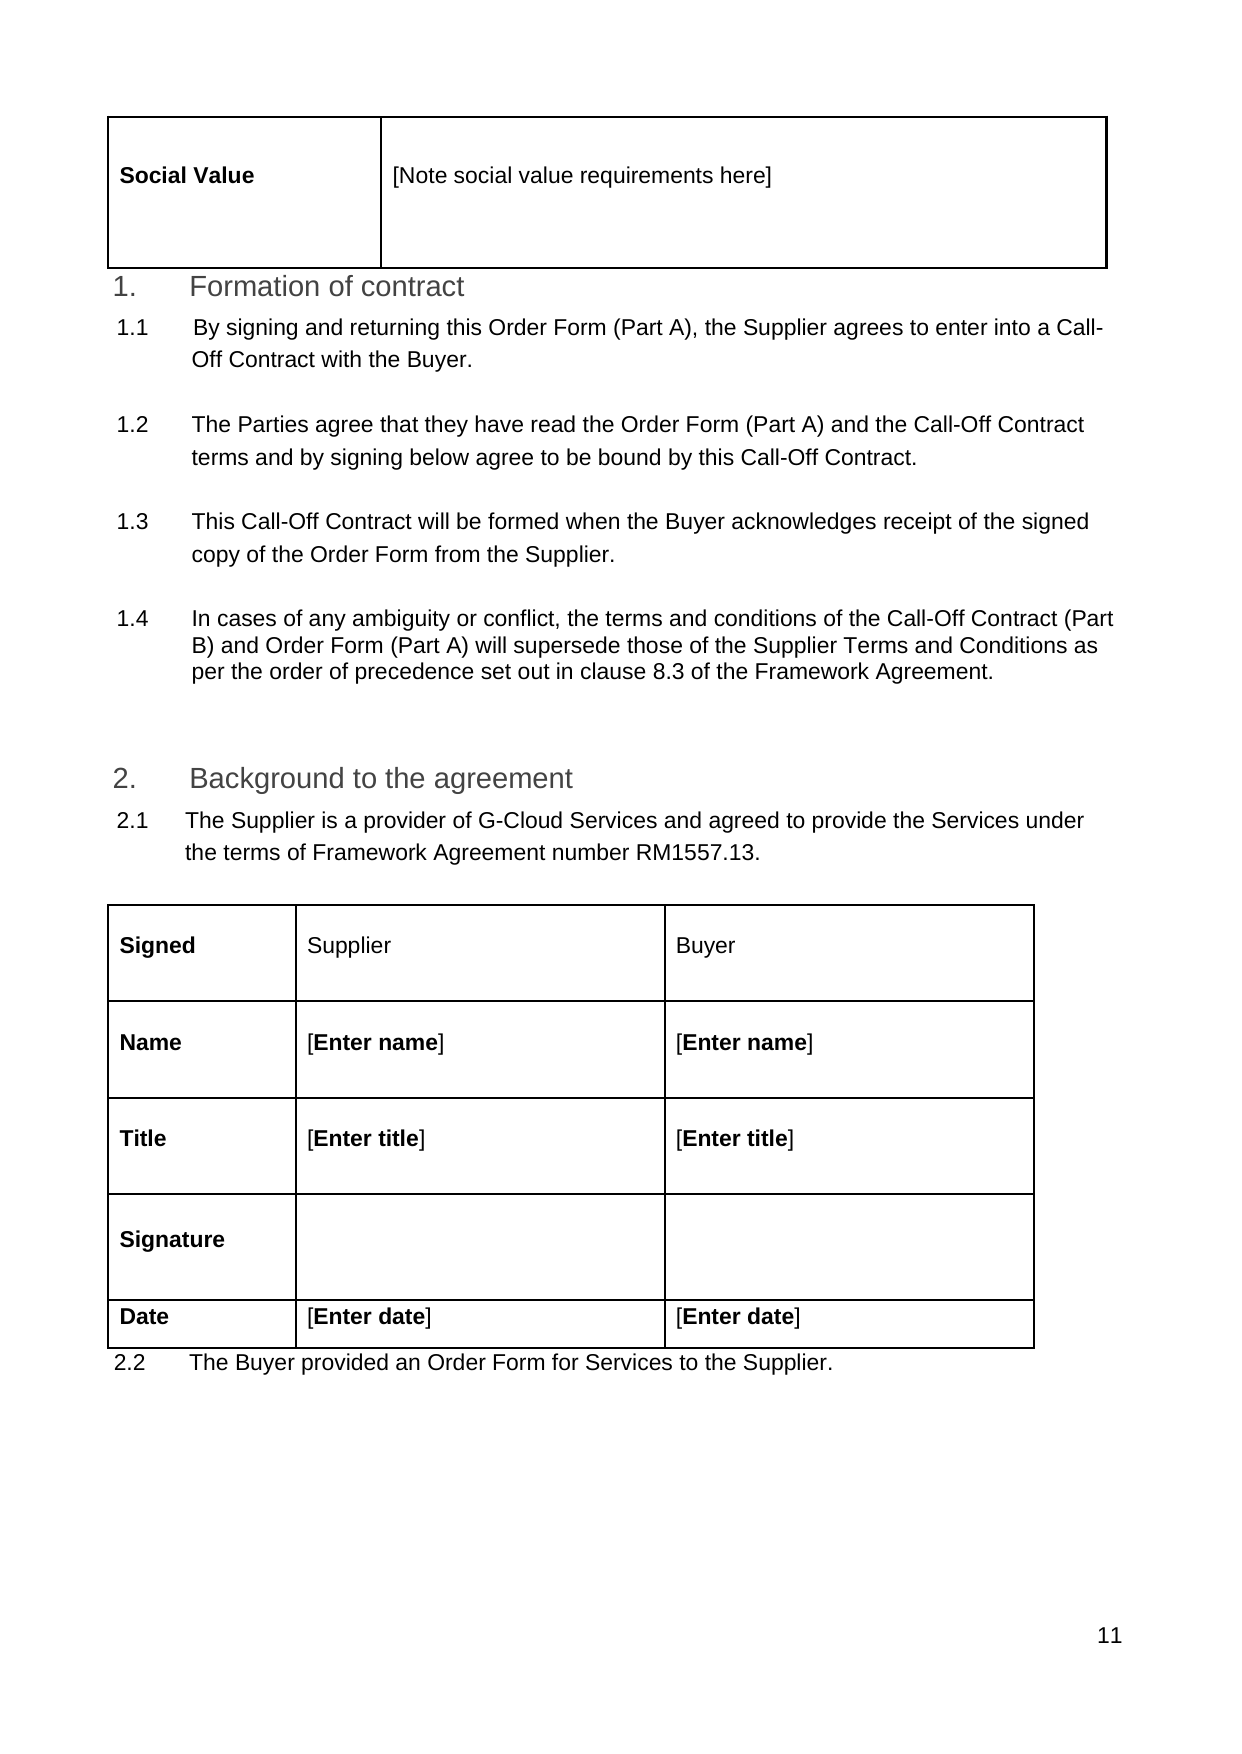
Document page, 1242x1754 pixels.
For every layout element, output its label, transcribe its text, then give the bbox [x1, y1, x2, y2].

text 2.1 The Supplier is a provider of G-Cloud Services and agreed to provide the Services under the terms of Framework Agreement number RM1557.13. [116, 807, 1121, 866]
table_cell Name [109, 1002, 295, 1097]
text 1.4 In cases of any ambiguity or conflict, the terms and conditions of the Call-Off Contract (Part B) and Order Form (Part A) will supersede those of the Supplier Terms and Conditions as per the order of precedence set out in clause 8.3 of the Framework Agreement. [116, 605, 1121, 684]
table_cell [Enter date] [666, 1301, 1033, 1347]
table_cell Title [109, 1099, 295, 1193]
text 1.2 The Parties agree that they have read the Order Form (Part A) and the Call-Off Contract terms and by signing below agree to be bound by this Call-Off Contract. [116, 411, 1121, 470]
table_cell [Enter title] [297, 1099, 664, 1193]
table_cell [297, 1195, 664, 1299]
subtitle 2. Background to the agreement [0, 762, 1122, 795]
subtitle 1. Formation of contract [0, 269, 1122, 302]
table_cell [Enter name] [297, 1002, 664, 1097]
text 1.1 By signing and returning this Order Form (Part A), the Supplier agrees to enter into a Call-Off Contract with the Buyer. [116, 314, 1121, 373]
text 1.3 This Call-Off Contract will be formed when the Buyer acknowledges receipt of the signed copy of the Order Form from the Supplier. [116, 508, 1121, 567]
table_cell [Enter name] [666, 1002, 1033, 1097]
table_cell Date [109, 1301, 295, 1347]
table_cell Signature [109, 1195, 295, 1299]
table_header Supplier [297, 906, 664, 999]
table_header Signed [109, 906, 295, 999]
table_cell Social Value [109, 118, 380, 267]
table_header Buyer [666, 906, 1033, 999]
table_cell [Enter date] [297, 1301, 664, 1347]
text 2.2 The Buyer provided an Order Form for Services to the Supplier. [0, 1349, 1122, 1375]
table_cell [Enter title] [666, 1099, 1033, 1193]
table_cell [666, 1195, 1033, 1299]
table_cell [Note social value requirements here] [382, 118, 1105, 267]
